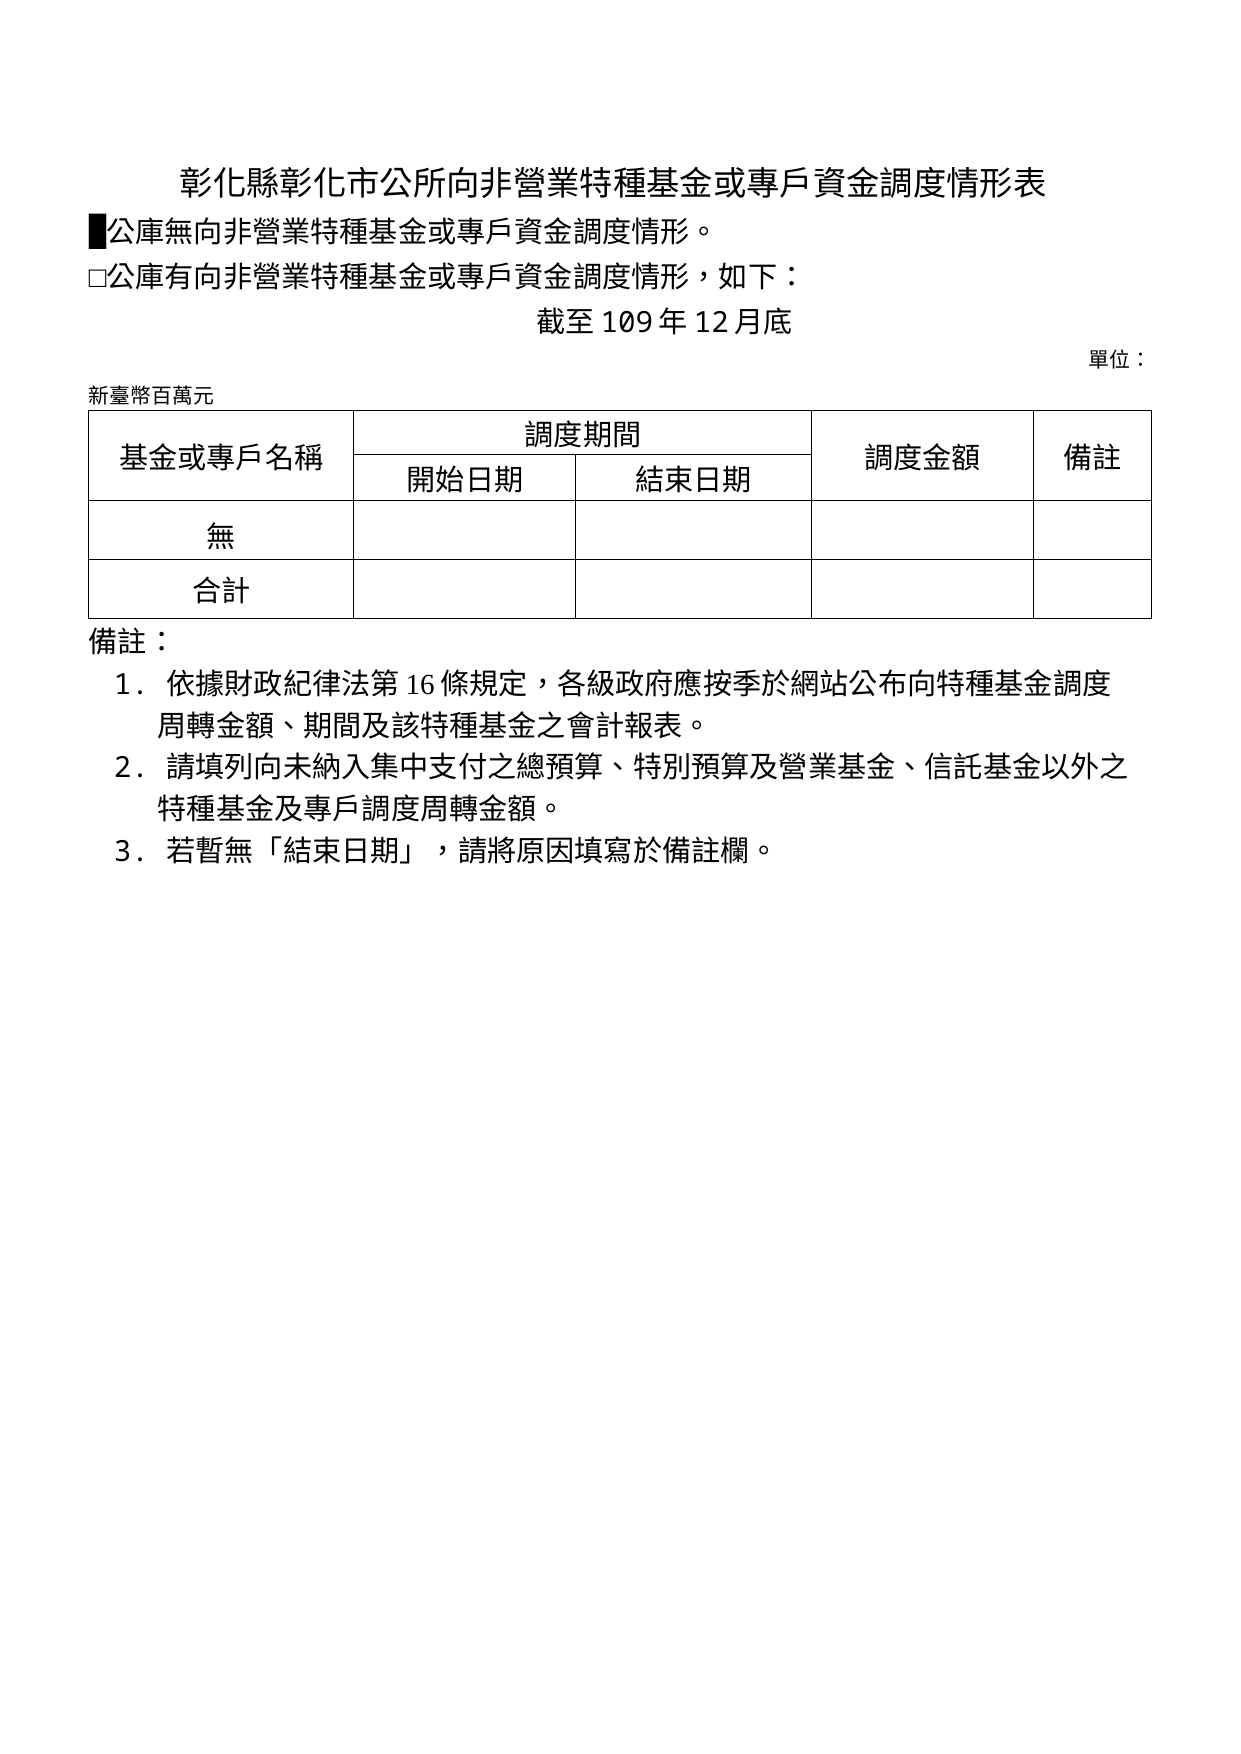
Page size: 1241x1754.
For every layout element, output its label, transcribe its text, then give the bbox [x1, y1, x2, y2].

table_header 備註 [1034, 411, 1151, 499]
text □公庫有向非營業特種基金或專戶資金調度情形，如下： [89, 259, 1137, 295]
text 彰化縣彰化市公所向非營業特種基金或專戶資金調度情形表 [89, 162, 1137, 204]
table_cell [812, 560, 1033, 618]
table_header 調度金額 [812, 411, 1033, 499]
text 3. 若暫無「結束日期」，請將原因填寫於備註欄。 [114, 828, 1137, 869]
table_cell 合計 [89, 560, 353, 618]
table_cell [1034, 501, 1151, 559]
table_cell [354, 501, 575, 559]
table_cell [354, 560, 575, 618]
table_cell [1034, 560, 1151, 618]
text 單位：新臺幣百萬元 [89, 339, 1137, 410]
table_cell [576, 501, 811, 559]
table_cell [576, 560, 811, 618]
text █公庫無向非營業特種基金或專戶資金調度情形。 [89, 214, 1137, 250]
table_header 基金或專戶名稱 [89, 411, 353, 499]
table_header 調度期間 [354, 411, 811, 454]
table_cell 無 [89, 501, 353, 559]
text 1. 依據財政紀律法第16條規定，各級政府應按季於網站公布向特種基金調度周轉金額、期間及該特種基金之會計報表。 [114, 661, 1137, 744]
table_cell 開始日期 [354, 455, 575, 499]
table_cell [812, 501, 1033, 559]
text 2. 請填列向未納入集中支付之總預算、特別預算及營業基金、信託基金以外之特種基金及專戶調度周轉金額。 [114, 744, 1137, 828]
text 備註： [88, 619, 1137, 661]
text 截至109年12月底 [89, 304, 1137, 339]
table_cell 結束日期 [576, 455, 811, 499]
